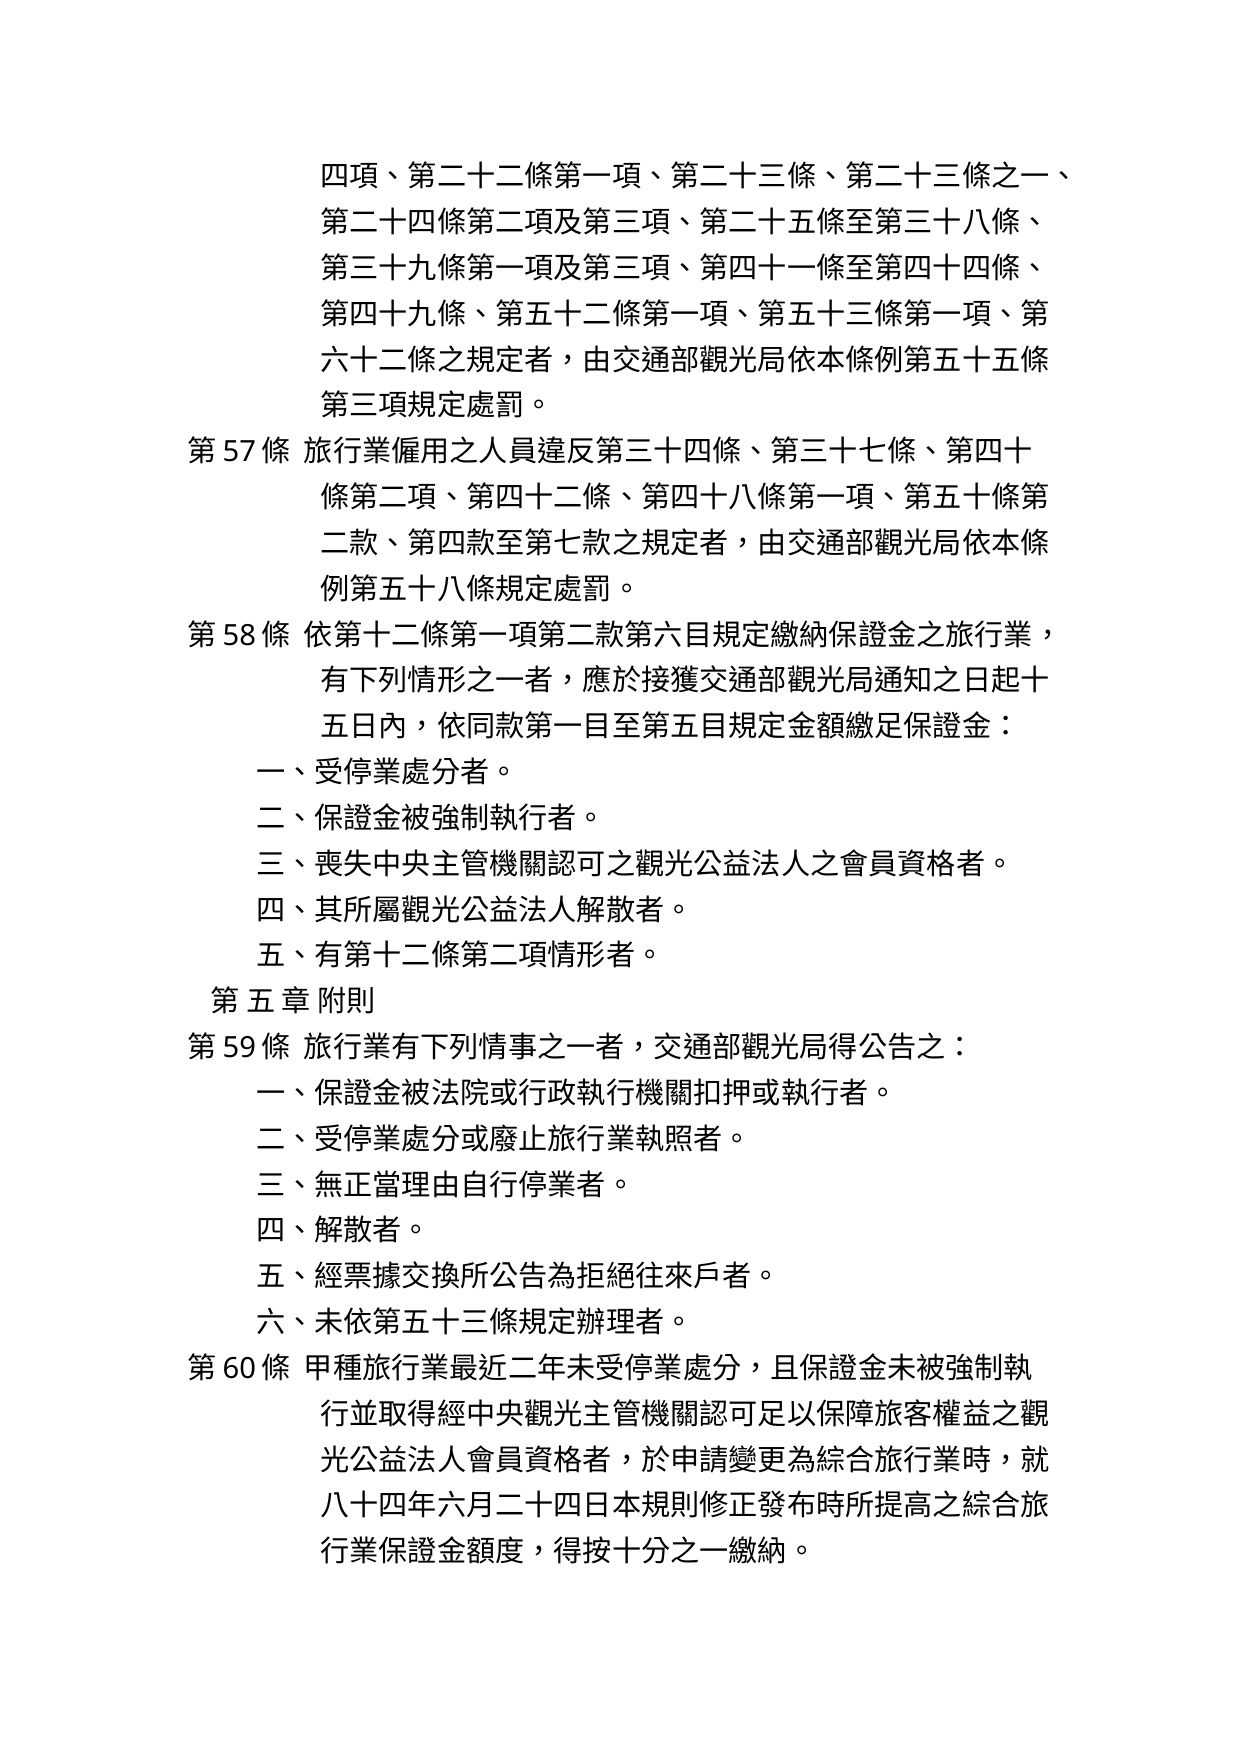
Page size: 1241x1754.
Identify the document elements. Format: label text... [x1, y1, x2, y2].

text 第58條 依第十二條第一項第二款第六目規定繳納保證金之旅行業，有下列情形之一者，應於接獲交通部觀光局通知之日起十五日內，依同款第一目至第五目規定金額繳足保證金： [187, 608, 1053, 746]
text 二、保證金被強制執行者。 [187, 792, 1053, 837]
text 三、喪失中央主管機關認可之觀光公益法人之會員資格者。 [187, 837, 1053, 883]
text 第 五 章 附則 [187, 975, 1053, 1021]
text 第60條 甲種旅行業最近二年未受停業處分，且保證金未被強制執行並取得經中央觀光主管機關認可足以保障旅客權益之觀光公益法人會員資格者，於申請變更為綜合旅行業時，就八十四年六月二十四日本規則修正發布時所提高之綜合旅行業保證金額度，得按十分之一繳納。 [187, 1342, 1053, 1571]
text 三、無正當理由自行停業者。 [187, 1158, 1053, 1204]
text 一、保證金被法院或行政執行機關扣押或執行者。 [187, 1067, 1053, 1112]
text 第57條 旅行業僱用之人員違反第三十四條、第三十七條、第四十條第二項、第四十二條、第四十八條第一項、第五十條第二款、第四款至第七款之規定者，由交通部觀光局依本條例第五十八條規定處罰。 [187, 425, 1053, 608]
text 五、經票據交換所公告為拒絕往來戶者。 [187, 1250, 1053, 1296]
text 第56條 旅行業違反第六條第二項、第八條第二項、第九條第一項及第二項、第十條、第十三條第一項、第十六條、第十八條第四項、第十九條、第二十條、第二十一條第一項及第四項、第二十二條第一項、第二十三條、第二十三條之一、第二十四條第二項及第三項、第二十五條至第三十八條、第三十九條第一項及第三項、第四十一條至第四十四條、第四十九條、第五十二條第一項、第五十三條第一項、第六十二條之規定者，由交通部觀光局依本條例第五十五條第三項規定處罰。 [187, 150, 1053, 425]
text 四、解散者。 [187, 1204, 1053, 1250]
text 四、其所屬觀光公益法人解散者。 [187, 883, 1053, 929]
text 五、有第十二條第二項情形者。 [187, 929, 1053, 975]
text 二、受停業處分或廢止旅行業執照者。 [187, 1112, 1053, 1158]
text 六、未依第五十三條規定辦理者。 [187, 1296, 1053, 1342]
text 第59條 旅行業有下列情事之一者，交通部觀光局得公告之： [187, 1021, 1053, 1067]
text 一、受停業處分者。 [187, 746, 1053, 792]
